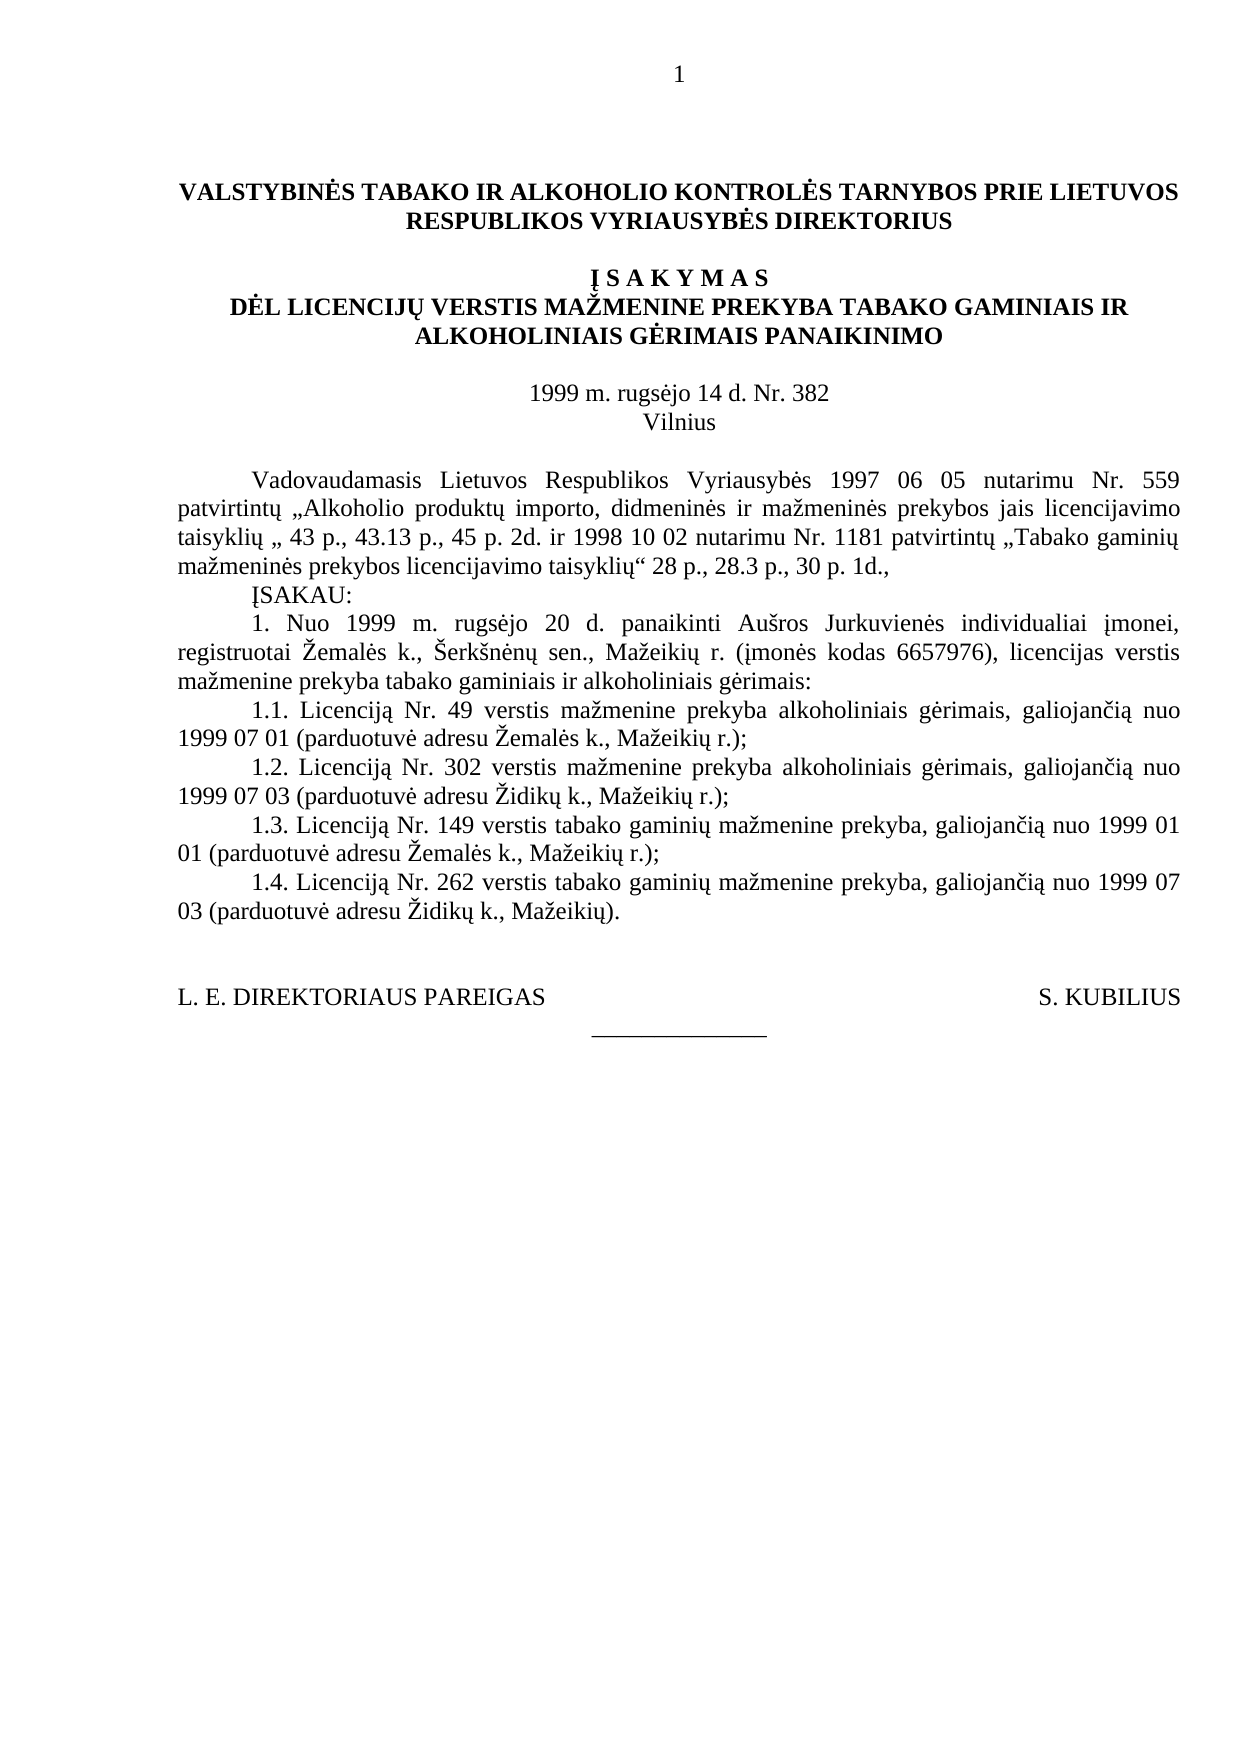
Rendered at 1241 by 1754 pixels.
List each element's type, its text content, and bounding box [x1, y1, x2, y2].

text Vilnius [177, 407, 1181, 436]
text L. E. DIREKTORIAUS PAREIGAS S. KUBILIUS [177, 982, 1181, 1011]
text VALSTYBINĖS TABAKO IR ALKOHOLIO KONTROLĖS TARNYBOS PRIE LIETUVOS RESPUBLIKOS VYRIAUSYBĖS DIREKTORIUS [177, 177, 1181, 235]
text 1.1. Licenciją Nr. 49 verstis mažmenine prekyba alkoholiniais gėrimais, galiojančią nuo 1999 07 01 (parduotuvė adresu Žemalės k., Mažeikių r.); [177, 695, 1181, 752]
text DĖL LICENCIJŲ VERSTIS MAŽMENINE PREKYBA TABAKO GAMINIAIS IR ALKOHOLINIAIS GĖRIMAIS PANAIKINIMO [177, 292, 1181, 350]
text 1. Nuo 1999 m. rugsėjo 20 d. panaikinti Aušros Jurkuvienės individualiai įmonei, registruotai Žemalės k., Šerkšnėnų sen., Mažeikių r. (įmonės kodas 6657976), licencijas verstis mažmenine prekyba tabako gaminiais ir alkoholiniais gėrimais: [177, 608, 1181, 695]
text Vadovaudamasis Lietuvos Respublikos Vyriausybės 1997 06 05 nutarimu Nr. 559 patvirtintų „Alkoholio produktų importo, didmeninės ir mažmeninės prekybos jais licencijavimo taisyklių „ 43 p., 43.13 p., 45 p. 2d. ir 1998 10 02 nutarimu Nr. 1181 patvirtintų „Tabako gaminių mažmeninės prekybos licencijavimo taisyklių“ 28 p., 28.3 p., 30 p. 1d., [177, 465, 1181, 580]
text 1.4. Licenciją Nr. 262 verstis tabako gaminių mažmenine prekyba, galiojančią nuo 1999 07 03 (parduotuvė adresu Židikų k., Mažeikių). [177, 867, 1181, 925]
text ĮSAKAU: [177, 580, 1181, 608]
text Į S A K Y M A S [177, 263, 1181, 292]
text 1.2. Licenciją Nr. 302 verstis mažmenine prekyba alkoholiniais gėrimais, galiojančią nuo 1999 07 03 (parduotuvė adresu Židikų k., Mažeikių r.); [177, 752, 1181, 810]
text 1999 m. rugsėjo 14 d. Nr. 382 [177, 378, 1181, 407]
text ______________ [177, 1011, 1181, 1040]
text 1.3. Licenciją Nr. 149 verstis tabako gaminių mažmenine prekyba, galiojančią nuo 1999 01 01 (parduotuvė adresu Žemalės k., Mažeikių r.); [177, 810, 1181, 867]
